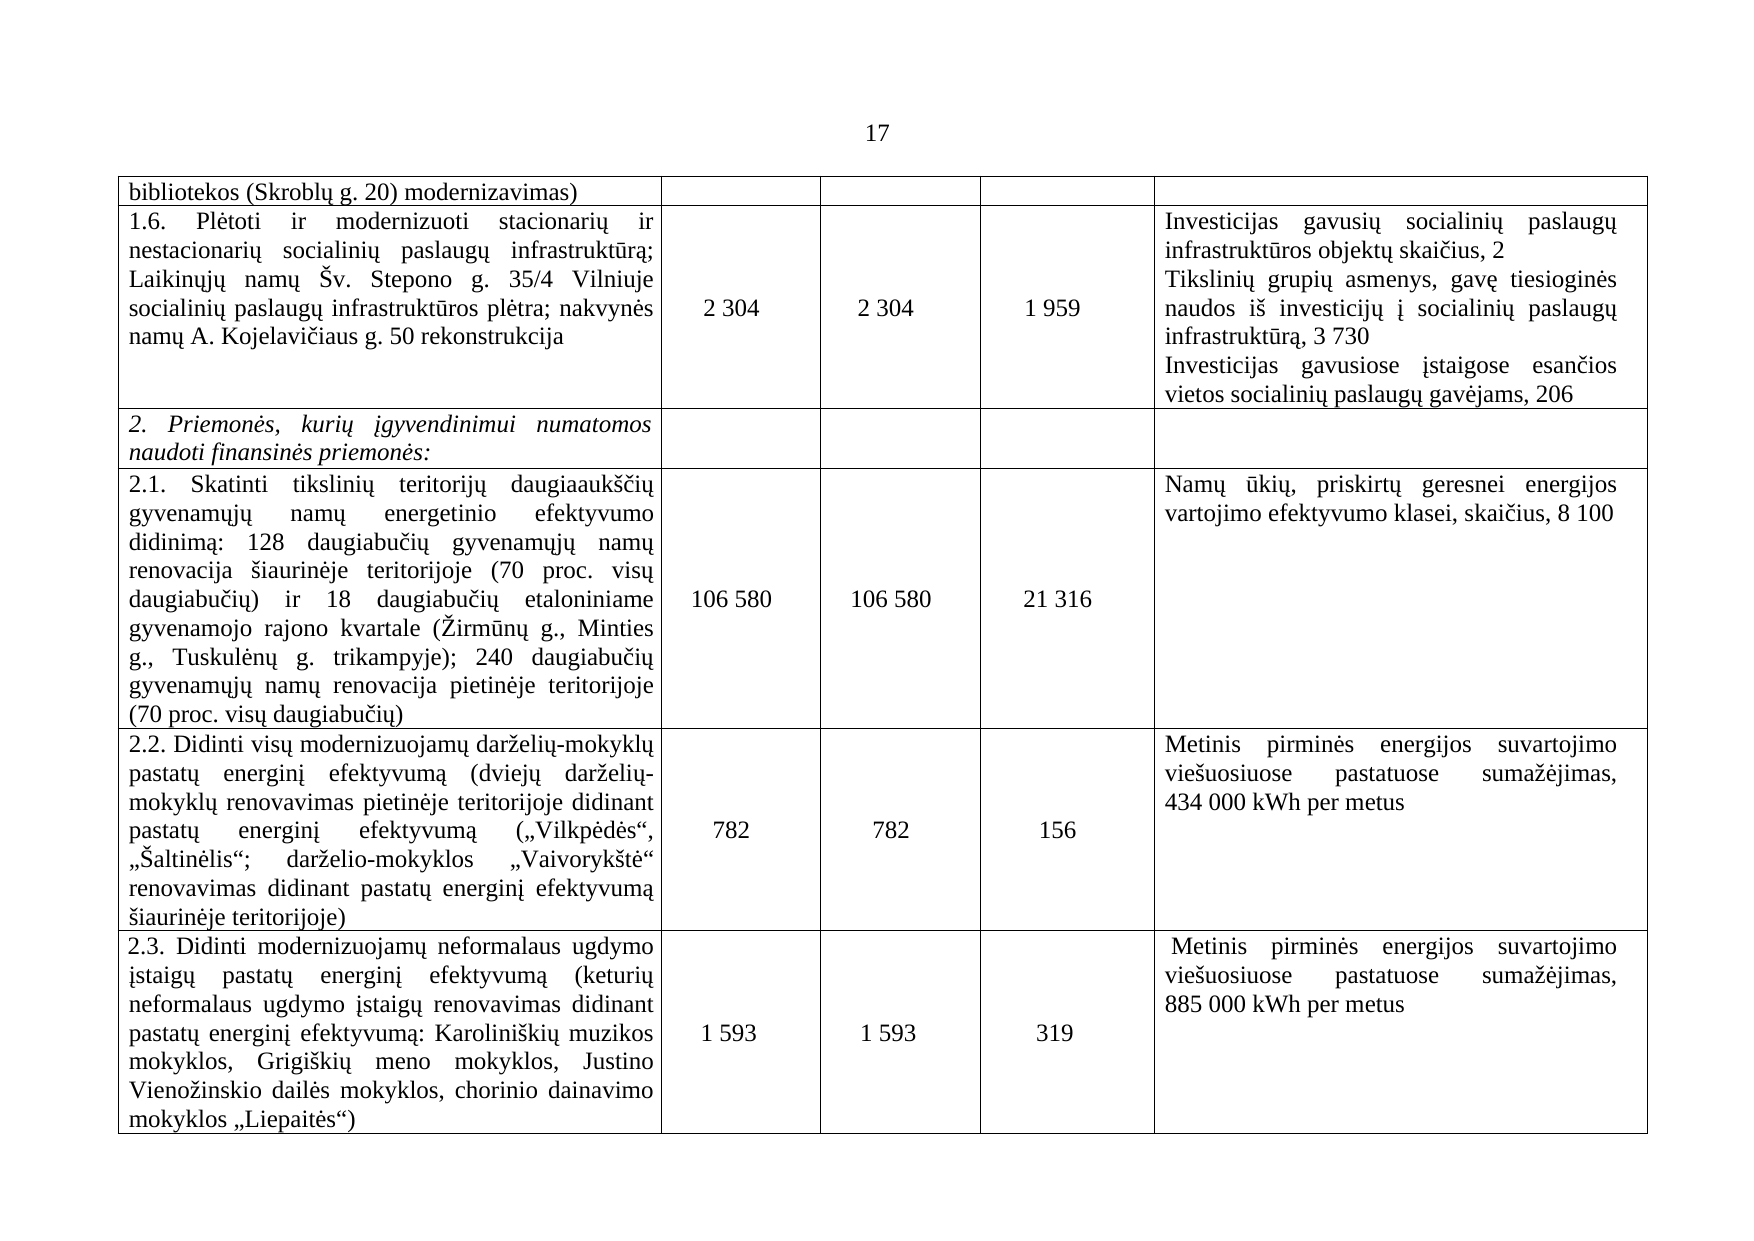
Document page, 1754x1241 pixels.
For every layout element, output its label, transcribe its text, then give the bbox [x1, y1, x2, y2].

table_cell [821, 177, 980, 205]
table_cell 782 [662, 729, 820, 930]
table_cell [821, 409, 980, 468]
table_cell 2.2. Didinti visų modernizuojamų darželių-mokyklų pastatų energinį efektyvumą (dviejų darželių-mokyklų renovavimas pietinėje teritorijoje didinant pastatų energinį efektyvumą („Vilkpėdės“, „Šaltinėlis“; darželio-mokyklos „Vaivorykštė“ renovavimas didinant pastatų energinį efektyvumą šiaurinėje teritorijoje) [119, 729, 661, 930]
table_cell [981, 409, 1154, 468]
table_cell [662, 409, 820, 468]
table_cell 106 580 [662, 469, 820, 728]
table_cell [1155, 409, 1647, 468]
table_cell 1 593 [662, 931, 820, 1133]
table_cell 2. Priemonės, kurių įgyvendinimui numatomos naudoti finansinės priemonės: [119, 409, 661, 468]
table_cell Investicijas gavusių socialinių paslaugų infrastruktūros objektų skaičius, 2 Tikslinių grupių asmenys, gavę tiesioginės naudos iš investicijų į socialinių paslaugų infrastruktūrą, 3 730 Investicijas gavusiose įstaigose esančios vietos socialinių paslaugų gavėjams, 206 [1155, 206, 1647, 408]
table_cell bibliotekos (Skroblų g. 20) modernizavimas) [119, 177, 661, 205]
table_cell 2.1. Skatinti tikslinių teritorijų daugiaaukščių gyvenamųjų namų energetinio efektyvumo didinimą: 128 daugiabučių gyvenamųjų namų renovacija šiaurinėje teritorijoje (70 proc. visų daugiabučių) ir 18 daugiabučių etaloniniame gyvenamojo rajono kvartale (Žirmūnų g., Minties g., Tuskulėnų g. trikampyje); 240 daugiabučių gyvenamųjų namų renovacija pietinėje teritorijoje (70 proc. visų daugiabučių) [119, 469, 661, 728]
table_cell [662, 177, 820, 205]
table_cell 156 [981, 729, 1154, 930]
table_cell Metinis pirminės energijos suvartojimo viešuosiuose pastatuose sumažėjimas, 885 000 kWh per metus [1155, 931, 1647, 1133]
table_cell [981, 177, 1154, 205]
table_cell 1 593 [821, 931, 980, 1133]
table_cell 1 959 [981, 206, 1154, 408]
table_cell Namų ūkių, priskirtų geresnei energijos vartojimo efektyvumo klasei, skaičius, 8 100 [1155, 469, 1647, 728]
table_cell 21 316 [981, 469, 1154, 728]
table_cell 319 [981, 931, 1154, 1133]
table_cell 2.3. Didinti modernizuojamų neformalaus ugdymo įstaigų pastatų energinį efektyvumą (keturių neformalaus ugdymo įstaigų renovavimas didinant pastatų energinį efektyvumą: Karoliniškių muzikos mokyklos, Grigiškių meno mokyklos, Justino Vienožinskio dailės mokyklos, chorinio dainavimo mokyklos „Liepaitės“) [119, 931, 661, 1133]
table_cell 2 304 [662, 206, 820, 408]
table_cell 2 304 [821, 206, 980, 408]
table_cell 1.6. Plėtoti ir modernizuoti stacionarių ir nestacionarių socialinių paslaugų infrastruktūrą; Laikinųjų namų Šv. Stepono g. 35/4 Vilniuje socialinių paslaugų infrastruktūros plėtra; nakvynės namų A. Kojelavičiaus g. 50 rekonstrukcija [119, 206, 661, 408]
table_cell Metinis pirminės energijos suvartojimo viešuosiuose pastatuose sumažėjimas, 434 000 kWh per metus [1155, 729, 1647, 930]
table_cell 106 580 [821, 469, 980, 728]
table_cell 782 [821, 729, 980, 930]
table_cell [1155, 177, 1647, 205]
